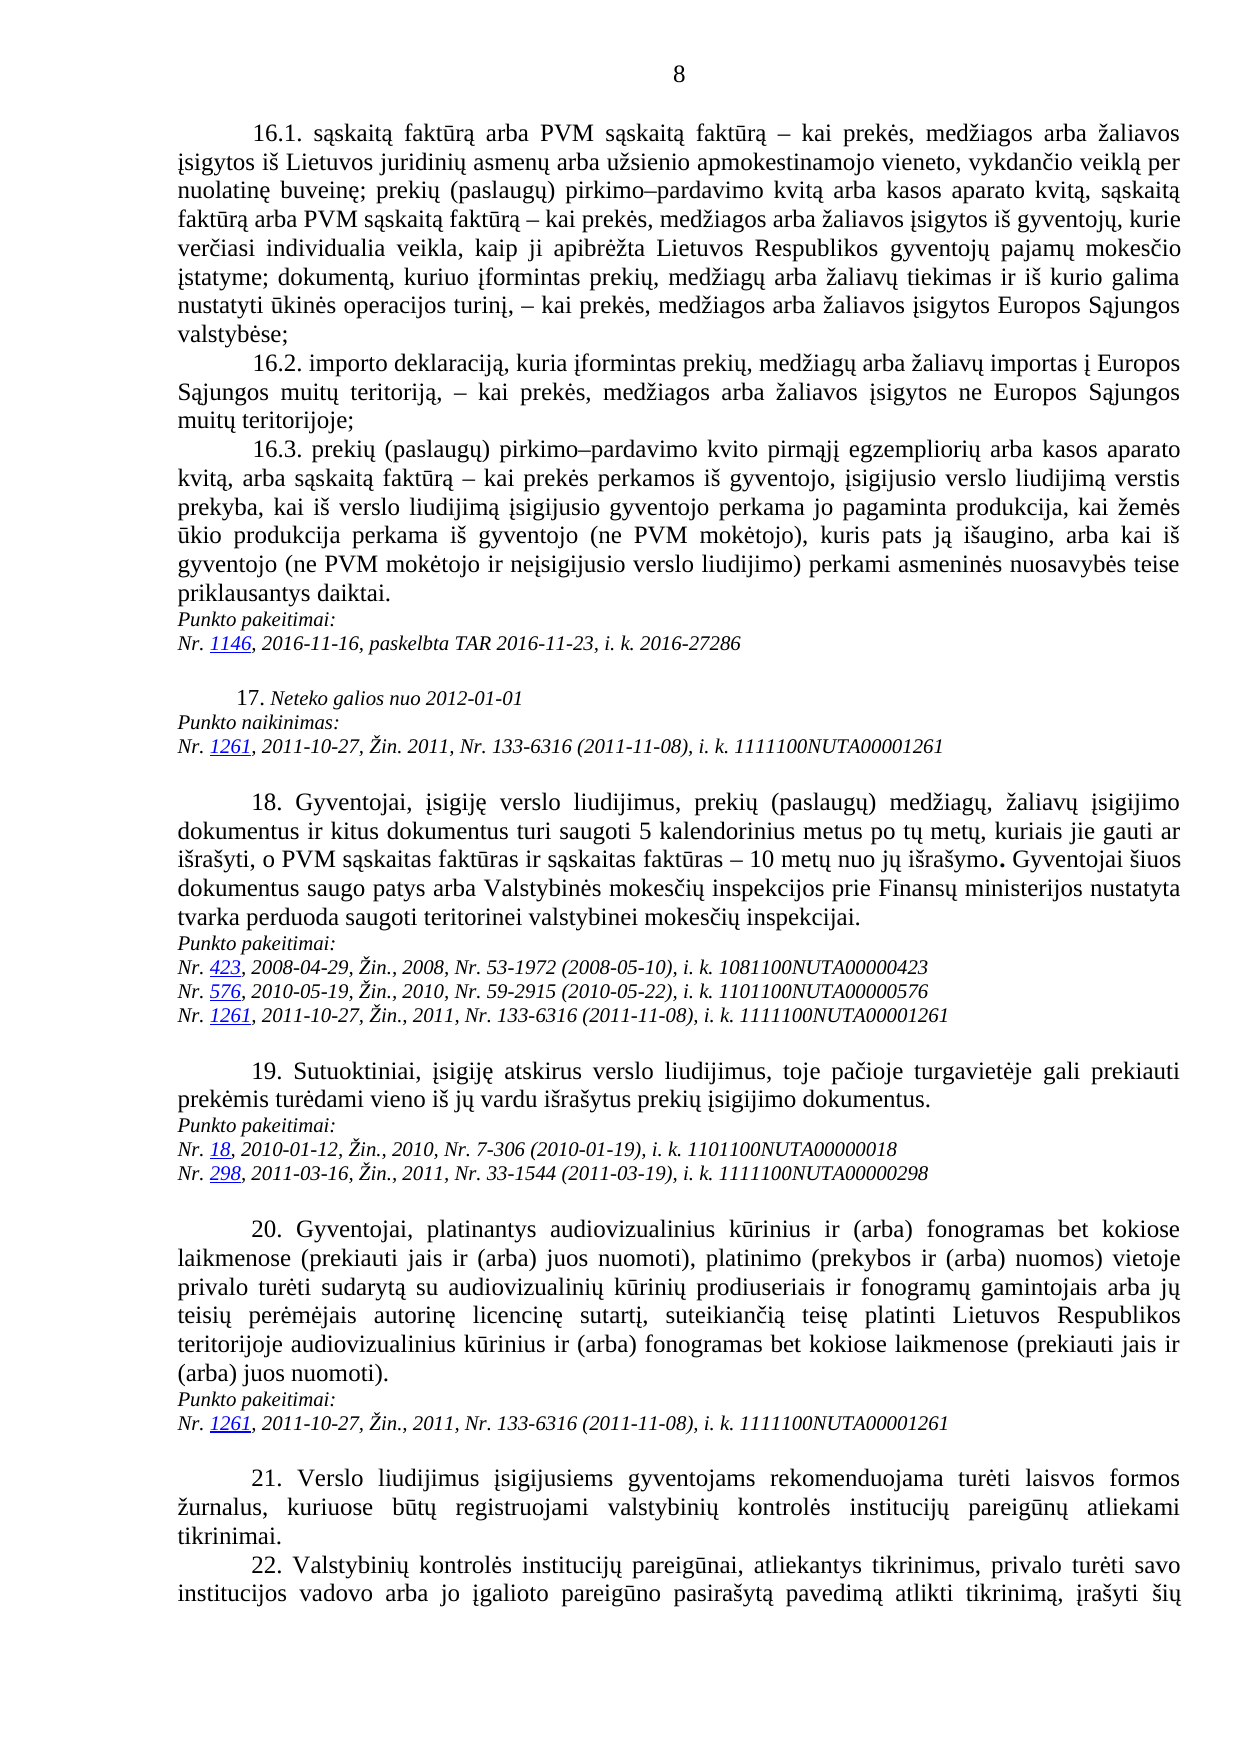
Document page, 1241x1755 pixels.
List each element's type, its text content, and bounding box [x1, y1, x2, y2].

text 16.1. sąskaitą faktūrą arba PVM sąskaitą faktūrą – kai prekės, medžiagos arba žaliavos įsigytos iš Lietuvos juridinių asmenų arba užsienio apmokestinamojo vieneto, vykdančio veiklą per nuolatinę buveinę; prekių (paslaugų) pirkimo–pardavimo kvitą arba kasos aparato kvitą, sąskaitą faktūrą arba PVM sąskaitą faktūrą – kai prekės, medžiagos arba žaliavos įsigytos iš gyventojų, kurie verčiasi individualia veikla, kaip ji apibrėžta Lietuvos Respublikos gyventojų pajamų mokesčio įstatyme; dokumentą, kuriuo įformintas prekių, medžiagų arba žaliavų tiekimas ir iš kurio galima nustatyti ūkinės operacijos turinį, – kai prekės, medžiagos arba žaliavos įsigytos Europos Sąjungos valstybėse; [177, 118, 1181, 348]
text Nr. 298, 2011-03-16, Žin., 2011, Nr. 33-1544 (2011-03-19), i. k. 1111100NUTA00000298 [177, 1161, 1181, 1185]
text 21. Verslo liudijimus įsigijusiems gyventojams rekomenduojama turėti laisvos formos žurnalus, kuriuose būtų registruojami valstybinių kontrolės institucijų pareigūnų atliekami tikrinimai. [177, 1463, 1181, 1550]
text 16.2. importo deklaraciją, kuria įformintas prekių, medžiagų arba žaliavų importas į Europos Sąjungos muitų teritoriją, – kai prekės, medžiagos arba žaliavos įsigytos ne Europos Sąjungos muitų teritorijoje; [177, 348, 1181, 434]
text 18. Gyventojai, įsigiję verslo liudijimus, prekių (paslaugų) medžiagų, žaliavų įsigijimo dokumentus ir kitus dokumentus turi saugoti 5 kalendorinius metus po tų metų, kuriais jie gauti ar išrašyti, o PVM sąskaitas faktūras ir sąskaitas faktūras – 10 metų nuo jų išrašymo. Gyventojai šiuos dokumentus saugo patys arba Valstybinės mokesčių inspekcijos prie Finansų ministerijos nustatyta tvarka perduoda saugoti teritorinei valstybinei mokesčių inspekcijai. [177, 787, 1181, 931]
text 16.3. prekių (paslaugų) pirkimo–pardavimo kvito pirmąjį egzempliorių arba kasos aparato kvitą, arba sąskaitą faktūrą – kai prekės perkamos iš gyventojo, įsigijusio verslo liudijimą verstis prekyba, kai iš verslo liudijimą įsigijusio gyventojo perkama jo pagaminta produkcija, kai žemės ūkio produkcija perkama iš gyventojo (ne PVM mokėtojo), kuris pats ją išaugino, arba kai iš gyventojo (ne PVM mokėtojo ir neįsigijusio verslo liudijimo) perkami asmeninės nuosavybės teise priklausantys daiktai. [177, 434, 1181, 607]
text Nr. 576, 2010-05-19, Žin., 2010, Nr. 59-2915 (2010-05-22), i. k. 1101100NUTA00000576 [177, 979, 1181, 1003]
text Punkto pakeitimai: [177, 1387, 1181, 1411]
text Nr. 1261, 2011-10-27, Žin. 2011, Nr. 133-6316 (2011-11-08), i. k. 1111100NUTA00001261 [177, 734, 1181, 758]
text 19. Sutuoktiniai, įsigiję atskirus verslo liudijimus, toje pačioje turgavietėje gali prekiauti prekėmis turėdami vieno iš jų vardu išrašytus prekių įsigijimo dokumentus. [177, 1056, 1181, 1113]
text 17. Neteko galios nuo 2012-01-01 [177, 684, 1181, 710]
text Nr. 1146, 2016-11-16, paskelbta TAR 2016-11-23, i. k. 2016-27286 [177, 631, 1181, 655]
text 22. Valstybinių kontrolės institucijų pareigūnai, atliekantys tikrinimus, privalo turėti savo institucijos vadovo arba jo įgalioto pareigūno pasirašytą pavedimą atlikti tikrinimą, įrašyti šių [177, 1550, 1181, 1607]
text Nr. 1261, 2011-10-27, Žin., 2011, Nr. 133-6316 (2011-11-08), i. k. 1111100NUTA00001261 [177, 1003, 1181, 1027]
text Nr. 1261, 2011-10-27, Žin., 2011, Nr. 133-6316 (2011-11-08), i. k. 1111100NUTA00001261 [177, 1411, 1181, 1435]
text Nr. 18, 2010-01-12, Žin., 2010, Nr. 7-306 (2010-01-19), i. k. 1101100NUTA00000018 [177, 1137, 1181, 1161]
text Punkto pakeitimai: [177, 1113, 1181, 1137]
text Nr. 423, 2008-04-29, Žin., 2008, Nr. 53-1972 (2008-05-10), i. k. 1081100NUTA00000423 [177, 955, 1181, 979]
text 20. Gyventojai, platinantys audiovizualinius kūrinius ir (arba) fonogramas bet kokiose laikmenose (prekiauti jais ir (arba) juos nuomoti), platinimo (prekybos ir (arba) nuomos) vietoje privalo turėti sudarytą su audiovizualinių kūrinių prodiuseriais ir fonogramų gamintojais arba jų teisių perėmėjais autorinę licencinę sutartį, suteikiančią teisę platinti Lietuvos Respublikos teritorijoje audiovizualinius kūrinius ir (arba) fonogramas bet kokiose laikmenose (prekiauti jais ir (arba) juos nuomoti). [177, 1214, 1181, 1387]
text Punkto naikinimas: [177, 710, 1181, 734]
text Punkto pakeitimai: [177, 931, 1181, 955]
text Punkto pakeitimai: [177, 607, 1181, 631]
